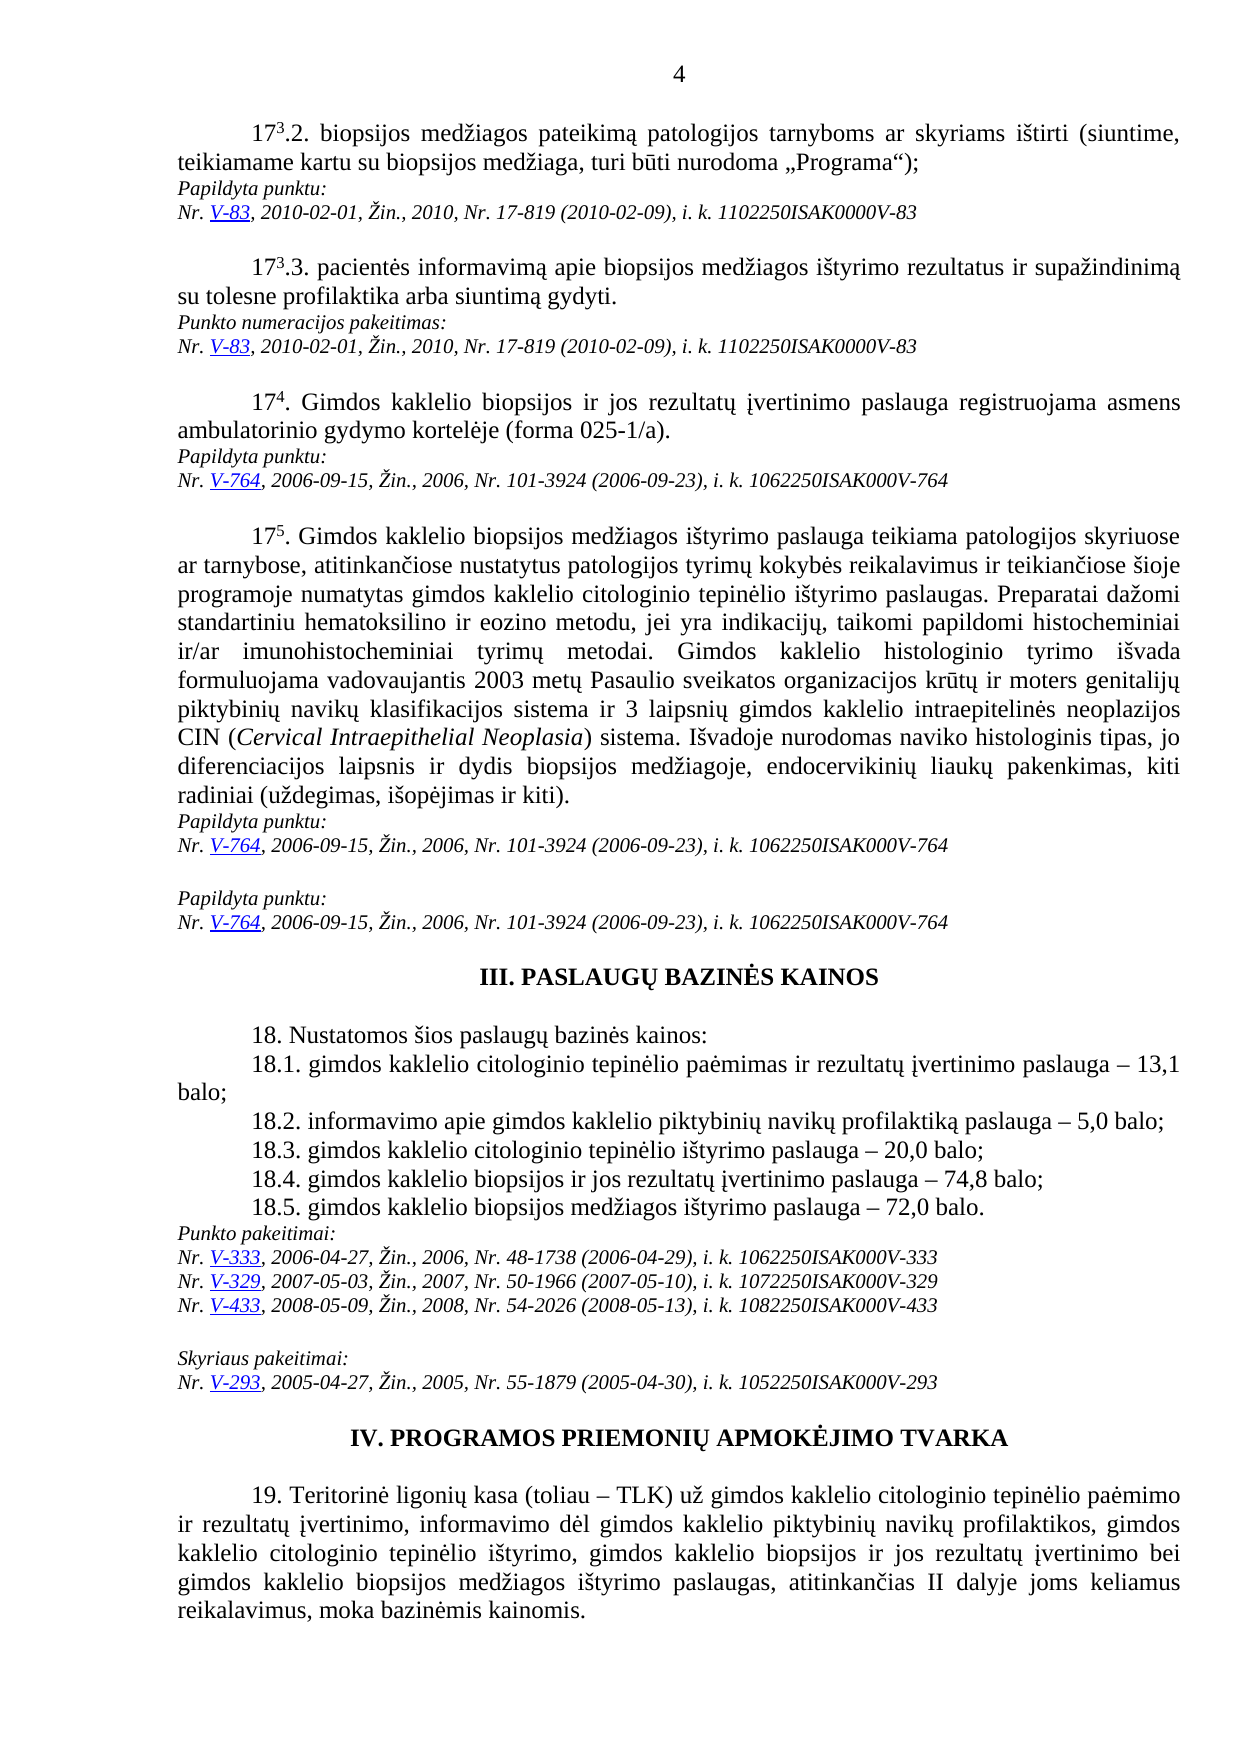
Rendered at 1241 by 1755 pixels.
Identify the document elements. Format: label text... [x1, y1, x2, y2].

text 174. Gimdos kaklelio biopsijos ir jos rezultatų įvertinimo paslauga registruojama asmens ambulatorinio gydymo kortelėje (forma 025-1/a). [177, 387, 1181, 444]
text Skyriaus pakeitimai: [177, 1346, 1181, 1370]
text Papildyta punktu: [177, 444, 1181, 468]
text Papildyta punktu: [177, 809, 1181, 833]
text 18.1. gimdos kaklelio citologinio tepinėlio paėmimas ir rezultatų įvertinimo paslauga – 13,1 balo; [177, 1049, 1181, 1106]
text Papildyta punktu: [177, 176, 1181, 200]
text Papildyta punktu: [177, 886, 1181, 910]
text 19. Teritorinė ligonių kasa (toliau – TLK) už gimdos kaklelio citologinio tepinėlio paėmimo ir rezultatų įvertinimo, informavimo dėl gimdos kaklelio piktybinių navikų profilaktikos, gimdos kaklelio citologinio tepinėlio ištyrimo, gimdos kaklelio biopsijos ir jos rezultatų įvertinimo bei gimdos kaklelio biopsijos medžiagos ištyrimo paslaugas, atitinkančias II dalyje joms keliamus reikalavimus, moka bazinėmis kainomis. [177, 1481, 1181, 1624]
text 173.2. biopsijos medžiagos pateikimą patologijos tarnyboms ar skyriams ištirti (siuntime, teikiamame kartu su biopsijos medžiaga, turi būti nurodoma „Programa“); [177, 118, 1181, 176]
text IV. PROGRAMOS PRIEMONIŲ APMOKĖJIMO TVARKA [177, 1423, 1181, 1452]
text Nr. V-333, 2006-04-27, Žin., 2006, Nr. 48-1738 (2006-04-29), i. k. 1062250ISAK000V-333 [177, 1245, 1181, 1269]
text 173.3. pacientės informavimą apie biopsijos medžiagos ištyrimo rezultatus ir supažindinimą su tolesne profilaktika arba siuntimą gydyti. [177, 252, 1181, 310]
text Punkto pakeitimai: [177, 1221, 1181, 1245]
text 175. Gimdos kaklelio biopsijos medžiagos ištyrimo paslauga teikiama patologijos skyriuose ar tarnybose, atitinkančiose nustatytus patologijos tyrimų kokybės reikalavimus ir teikiančiose šioje programoje numatytas gimdos kaklelio citologinio tepinėlio ištyrimo paslaugas. Preparatai dažomi standartiniu hematoksilino ir eozino metodu, jei yra indikacijų, taikomi papildomi histocheminiai ir/ar imunohistocheminiai tyrimų metodai. Gimdos kaklelio histologinio tyrimo išvada formuluojama vadovaujantis 2003 metų Pasaulio sveikatos organizacijos krūtų ir moters genitalijų piktybinių navikų klasifikacijos sistema ir 3 laipsnių gimdos kaklelio intraepitelinės neoplazijos CIN (Cervical Intraepithelial Neoplasia) sistema. Išvadoje nurodomas naviko histologinis tipas, jo diferenciacijos laipsnis ir dydis biopsijos medžiagoje, endocervikinių liaukų pakenkimas, kiti radiniai (uždegimas, išopėjimas ir kiti). [177, 521, 1181, 809]
text Nr. V-293, 2005-04-27, Žin., 2005, Nr. 55-1879 (2005-04-30), i. k. 1052250ISAK000V-293 [177, 1370, 1181, 1394]
text Nr. V-83, 2010-02-01, Žin., 2010, Nr. 17-819 (2010-02-09), i. k. 1102250ISAK0000V-83 [177, 200, 1181, 224]
text Nr. V-433, 2008-05-09, Žin., 2008, Nr. 54-2026 (2008-05-13), i. k. 1082250ISAK000V-433 [177, 1293, 1181, 1317]
text Nr. V-764, 2006-09-15, Žin., 2006, Nr. 101-3924 (2006-09-23), i. k. 1062250ISAK000V-764 [177, 910, 1181, 934]
text Nr. V-329, 2007-05-03, Žin., 2007, Nr. 50-1966 (2007-05-10), i. k. 1072250ISAK000V-329 [177, 1269, 1181, 1293]
text 18.2. informavimo apie gimdos kaklelio piktybinių navikų profilaktiką paslauga – 5,0 balo; [177, 1106, 1181, 1135]
text Nr. V-764, 2006-09-15, Žin., 2006, Nr. 101-3924 (2006-09-23), i. k. 1062250ISAK000V-764 [177, 468, 1181, 492]
text 18. Nustatomos šios paslaugų bazinės kainos: [177, 1020, 1181, 1049]
text 18.5. gimdos kaklelio biopsijos medžiagos ištyrimo paslauga – 72,0 balo. [177, 1192, 1181, 1221]
text Punkto numeracijos pakeitimas: [177, 310, 1181, 334]
text 18.4. gimdos kaklelio biopsijos ir jos rezultatų įvertinimo paslauga – 74,8 balo; [177, 1164, 1181, 1192]
text Nr. V-83, 2010-02-01, Žin., 2010, Nr. 17-819 (2010-02-09), i. k. 1102250ISAK0000V-83 [177, 334, 1181, 358]
text III. PASLAUGŲ BAZINĖS KAINOS [177, 962, 1181, 991]
text Nr. V-764, 2006-09-15, Žin., 2006, Nr. 101-3924 (2006-09-23), i. k. 1062250ISAK000V-764 [177, 833, 1181, 857]
text 18.3. gimdos kaklelio citologinio tepinėlio ištyrimo paslauga – 20,0 balo; [177, 1135, 1181, 1164]
